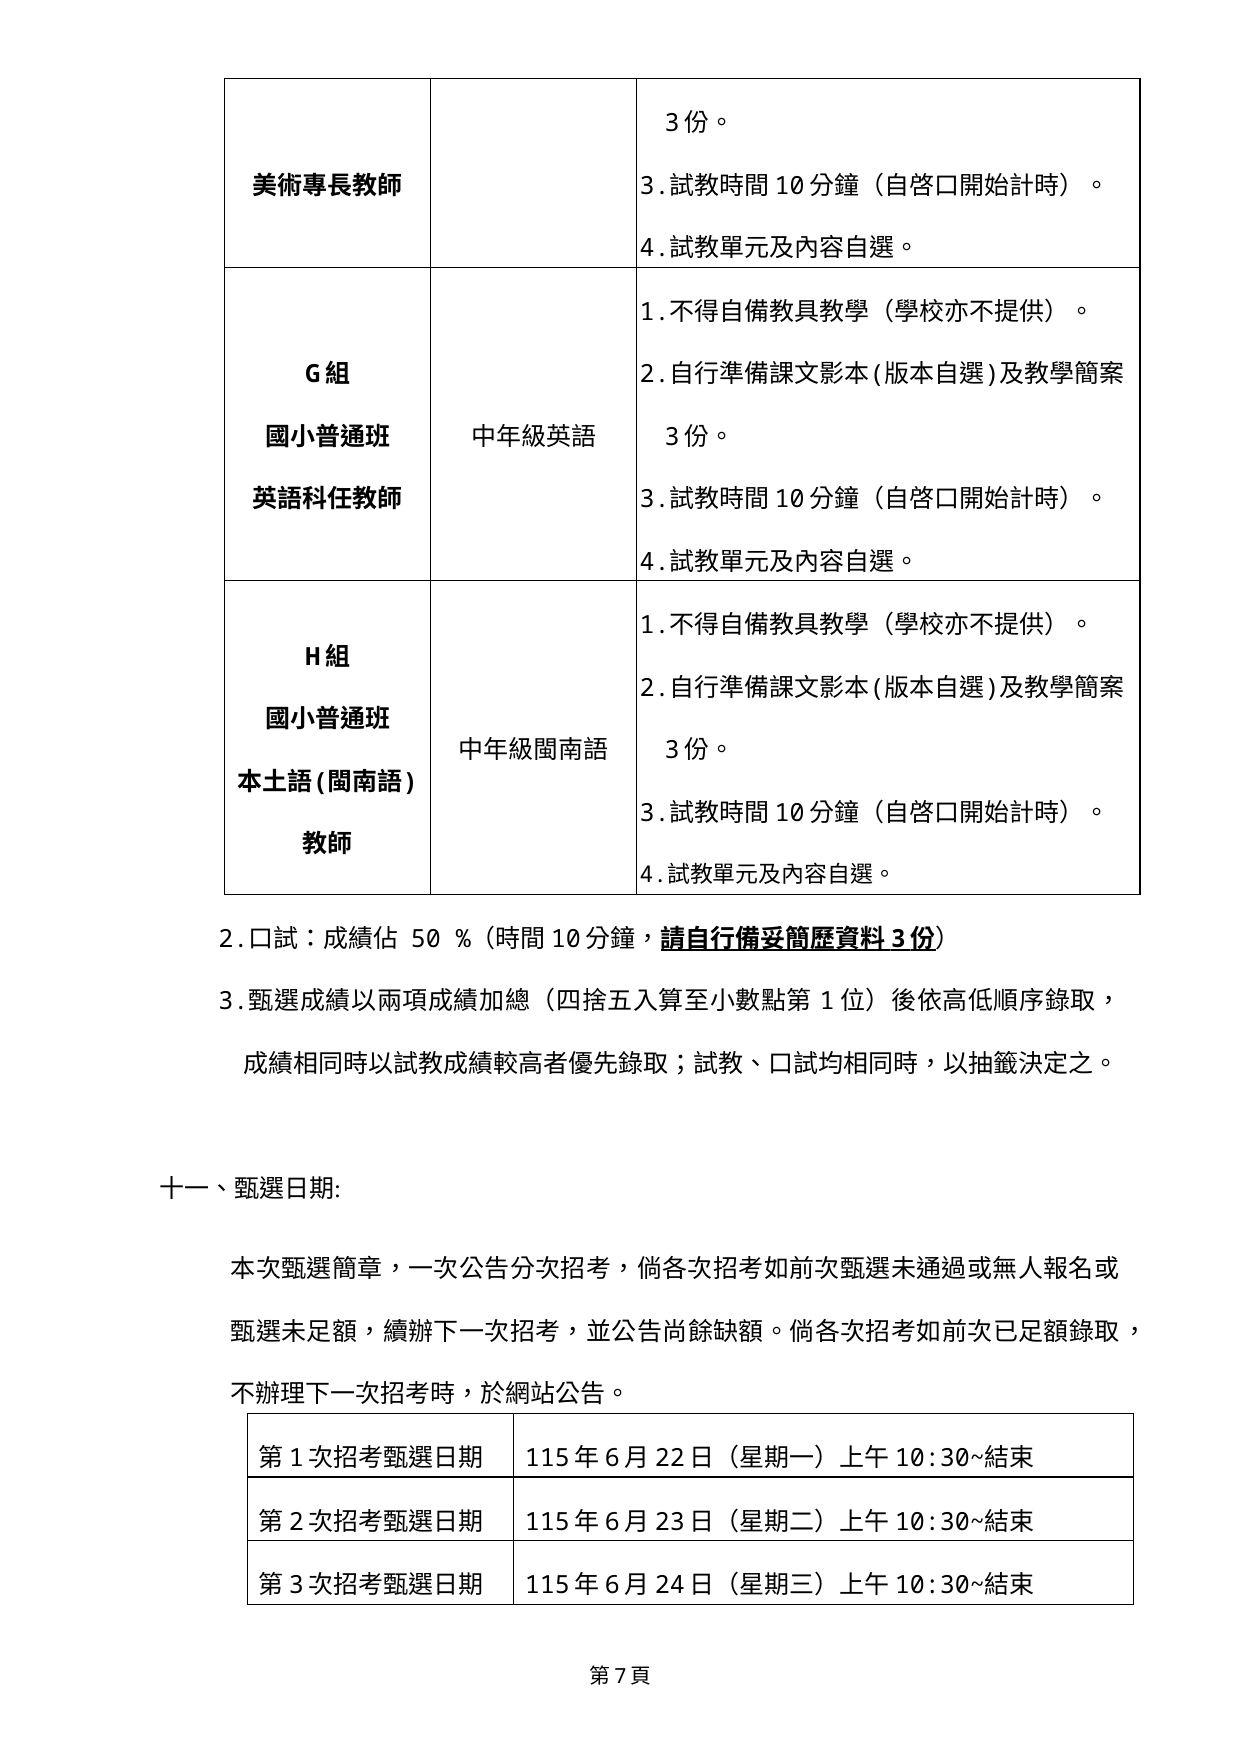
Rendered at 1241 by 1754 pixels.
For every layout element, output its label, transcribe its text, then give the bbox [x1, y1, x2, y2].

table_cell 中年級英語 [431, 268, 636, 580]
table_cell 第3次招考甄選日期 [248, 1541, 513, 1603]
table_cell 115年6月24日（星期三）上午10:30~結束 [514, 1541, 1133, 1603]
table_cell 第2次招考甄選日期 [248, 1478, 513, 1540]
table_cell 1.不得自備教具教學（學校亦不提供）。 2.自行準備課文影本(版本自選)及教學簡案3份。 3.試教時間10分鐘（自啓口開始計時）。 4.試教單元及內容自選。 [637, 581, 1139, 894]
text 3.甄選成績以兩項成績加總（四捨五入算至小數點第1位）後依高低順序錄取，成績相同時以試教成績較高者優先錄取；試教、口試均相同時，以抽籤決定之。 [218, 957, 1122, 1082]
table_cell [431, 79, 636, 267]
text 2.口試：成績佔 50 %（時間10分鐘，請自行備妥簡歷資料3份） [218, 895, 1122, 957]
table_cell G組 國小普通班 英語科任教師 [225, 268, 430, 580]
table_cell 中年級閩南語 [431, 581, 636, 894]
table_header 115年6月22日（星期一）上午10:30~結束 [514, 1414, 1133, 1476]
table_cell 115年6月23日（星期二）上午10:30~結束 [514, 1478, 1133, 1540]
table_cell 1.不得自備教具教學（學校亦不提供）。 2.自行準備課文影本(版本自選)及教學簡案3份。 3.試教時間10分鐘（自啓口開始計時）。 4.試教單元及內容自選。 [637, 268, 1139, 580]
text 十一、甄選日期: [159, 1145, 1122, 1207]
table_cell 美術專長教師 [225, 79, 430, 267]
table_cell 3份。 3.試教時間10分鐘（自啓口開始計時）。 4.試教單元及內容自選。 [637, 79, 1139, 267]
table_cell H組 國小普通班 本土語(閩南語)教師 [225, 581, 430, 894]
table_header 第1次招考甄選日期 [248, 1414, 513, 1476]
text 本次甄選簡章，一次公告分次招考，倘各次招考如前次甄選未通過或無人報名或甄選未足額，續辦下一次招考，並公告尚餘缺額。倘各次招考如前次已足額錄取，不辦理下一次招考時，於網站公告。 [230, 1225, 1122, 1413]
